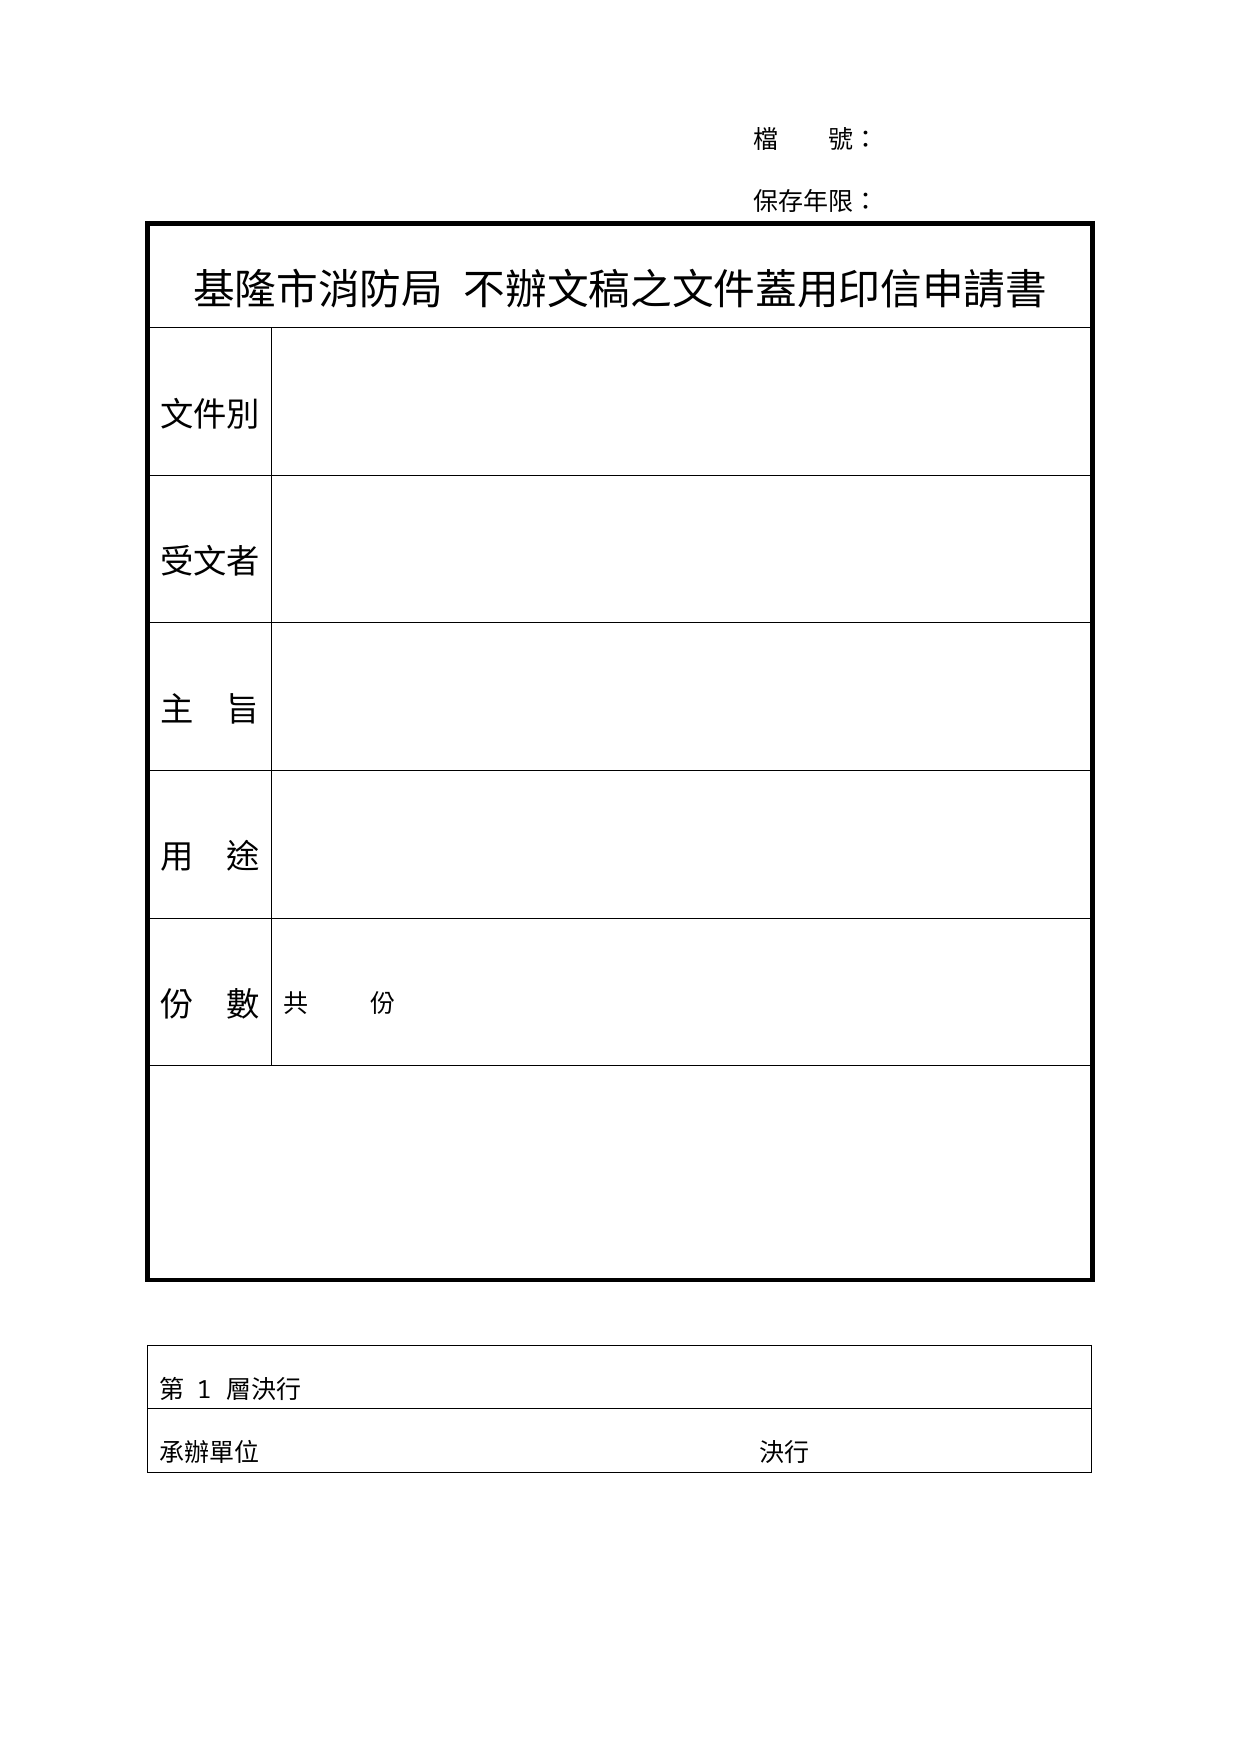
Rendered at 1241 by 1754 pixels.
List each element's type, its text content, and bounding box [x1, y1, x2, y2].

table_cell 主 旨 [150, 623, 271, 770]
text 檔 號： [753, 96, 1092, 158]
table_cell [272, 328, 1090, 474]
table_cell [272, 623, 1090, 770]
table_cell 份 數 [150, 919, 271, 1065]
table_cell 受文者 [150, 476, 271, 622]
table_header 第 1 層決行 [148, 1346, 1091, 1408]
text 保存年限： [753, 158, 1092, 221]
table_header 基隆市消防局 不辦文稿之文件蓋用印信申請書 [150, 226, 1090, 327]
table_cell 用 途 [150, 771, 271, 917]
table_cell [272, 771, 1090, 917]
table_cell 文件別 [150, 328, 271, 474]
table_cell [272, 476, 1090, 622]
table_cell 共 份 [272, 919, 1090, 1065]
table_cell [150, 1066, 1090, 1278]
table_cell 承辦單位 決行 [148, 1409, 1091, 1472]
